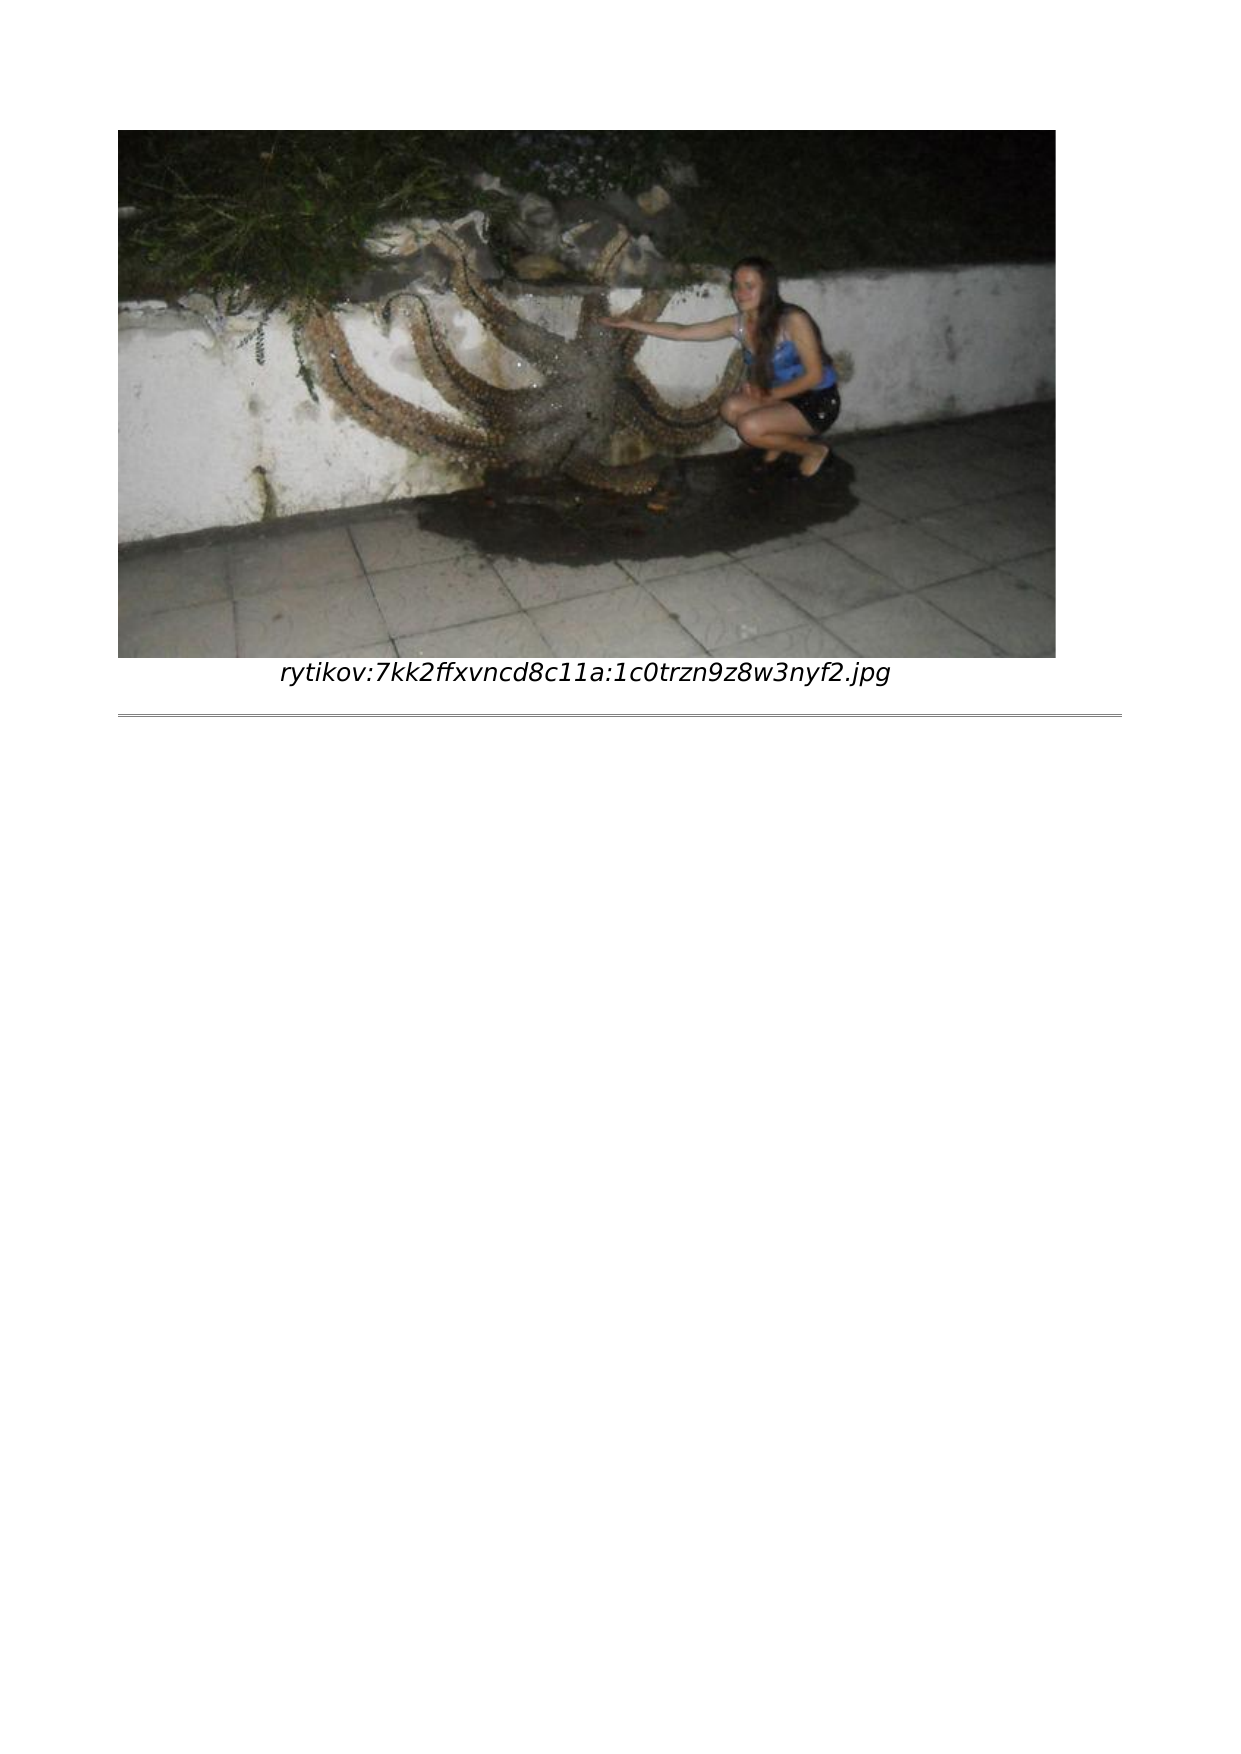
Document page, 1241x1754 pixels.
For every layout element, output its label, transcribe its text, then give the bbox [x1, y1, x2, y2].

picture [118, 130, 1056, 658]
text rytikov:7kk2ffxvncd8c11a:1c0trzn9z8w3nyf2.jpg [118, 658, 1056, 687]
